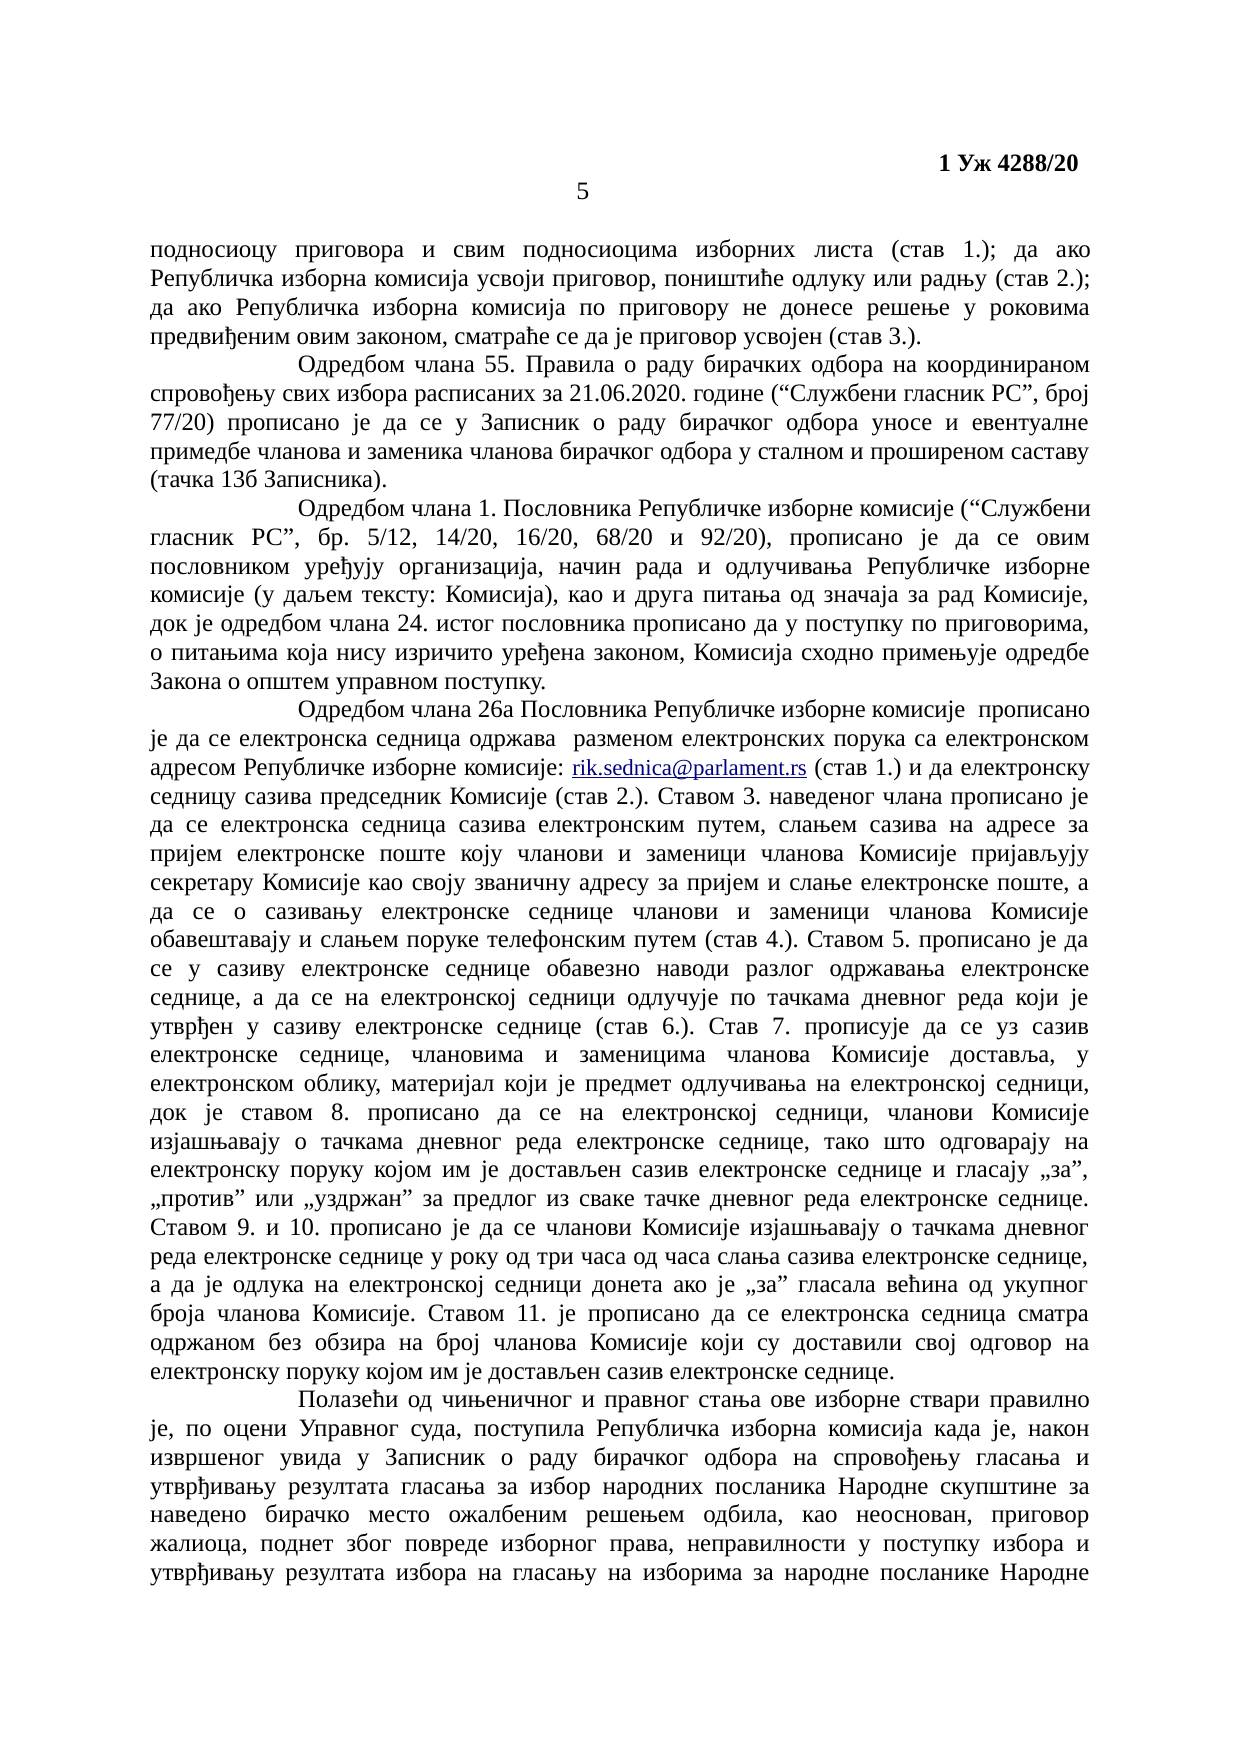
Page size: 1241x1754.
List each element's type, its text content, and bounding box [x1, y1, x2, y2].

text подносиоцу приговора и свим подносиоцима изборних листа (став 1.); да ако Републичка изборна комисија усвоји приговор, поништиће одлуку или радњу (став 2.); да ако Републичка изборна комисија по приговору не донесе решење у роковима предвиђеним овим законом, сматраће се да је приговор усвојен (став 3.). [150, 234, 1091, 349]
text Одредбом члана 55. Правила о раду бирачких одбора на координираном спровођењу свих избора расписаних за 21.06.2020. године (“Службени гласник РС”, број 77/20) прописано је да се у Записник о раду бирачког одбора уносе и евентуалне примедбе чланова и заменика чланова бирачког одбора у сталном и проширеном саставу (тачка 13б Записника). [150, 349, 1091, 493]
text Одредбом члана 26а Пословника Републичке изборне комисије прописано је да се електронска седница одржава разменом електронских порука са електронском адресом Републичке изборне комисије: rik.sednica@parlament.rs (став 1.) и да електронску седницу сазива председник Комисије (став 2.). Ставом 3. наведеног члана прописано је да се електронска седница сазива електронским путем, слањем сазива на адресе за пријем електронске поште коју чланови и заменици чланова Комисије пријављују секретару Комисије као своју званичну адресу за пријем и слање електронске поште, а да се о сазивању електронске седнице чланови и заменици чланова Комисије обавештавају и слањем поруке телефонским путем (став 4.). Ставом 5. прописано је да се у сазиву електронске седнице обавезно наводи разлог одржавања електронске седнице, а да се на електронској седници одлучује по тачкама дневног реда који је утврђен у сазиву електронске седнице (став 6.). Став 7. прописује да се уз сазив електронске седнице, члановима и заменицима чланова Комисије доставља, у електронском облику, материјал који је предмет одлучивања на електронској седници, док је ставом 8. прописано да се на електронској седници, чланови Комисије изјашњавају о тачкама дневног реда електронске седнице, тако што одговарају на електронску поруку којом им је достављен сазив електронске седнице и гласају „за”, „против” или „уздржан” за предлог из сваке тачке дневног реда електронске седнице. Ставом 9. и 10. прописано је да се чланови Комисије изјашњавају о тачкама дневног реда електронске седнице у року од три часа од часа слања сазива електронске седнице, а да је одлука на електронској седници донета ако је „за” гласала већина од укупног броја чланова Комисије. Ставом 11. је прописано да се електронска седница сматра одржаном без обзира на број чланова Комисије који су доставили свој одговор на електронску поруку којом им је достављен сазив електронске седнице. [150, 694, 1091, 1384]
text Полазећи од чињеничног и правног стања ове изборне ствари правилно је, по оцени Управног суда, поступила Републичка изборна комисија када је, након извршеног увида у Записник о раду бирачког одбора на спровођењу гласања и утврђивању резултата гласања за избор народних посланика Народне скупштине за наведено бирачко место ожалбеним решењем одбила, као неоснован, приговор жалиоца, поднет због повреде изборног права, неправилности у поступку избора и утврђивању резултата избора на гласању на изборима за народне посланике Народне [150, 1384, 1091, 1586]
text Одредбом члана 1. Пословника Републичке изборне комисије (“Службени гласник РС”, бр. 5/12, 14/20, 16/20, 68/20 и 92/20), прописано је да се овим пословником уређују организација, начин рада и одлучивања Републичке изборне комисије (у даљем тексту: Комисија), као и друга питања од значаја за рад Комисије, док је одредбом члана 24. истог пословника прописано да у поступку по приговорима, о питањима која нису изричито уређена законом, Комисија сходно примењује одредбе Закона о општем управном поступку. [150, 493, 1091, 694]
